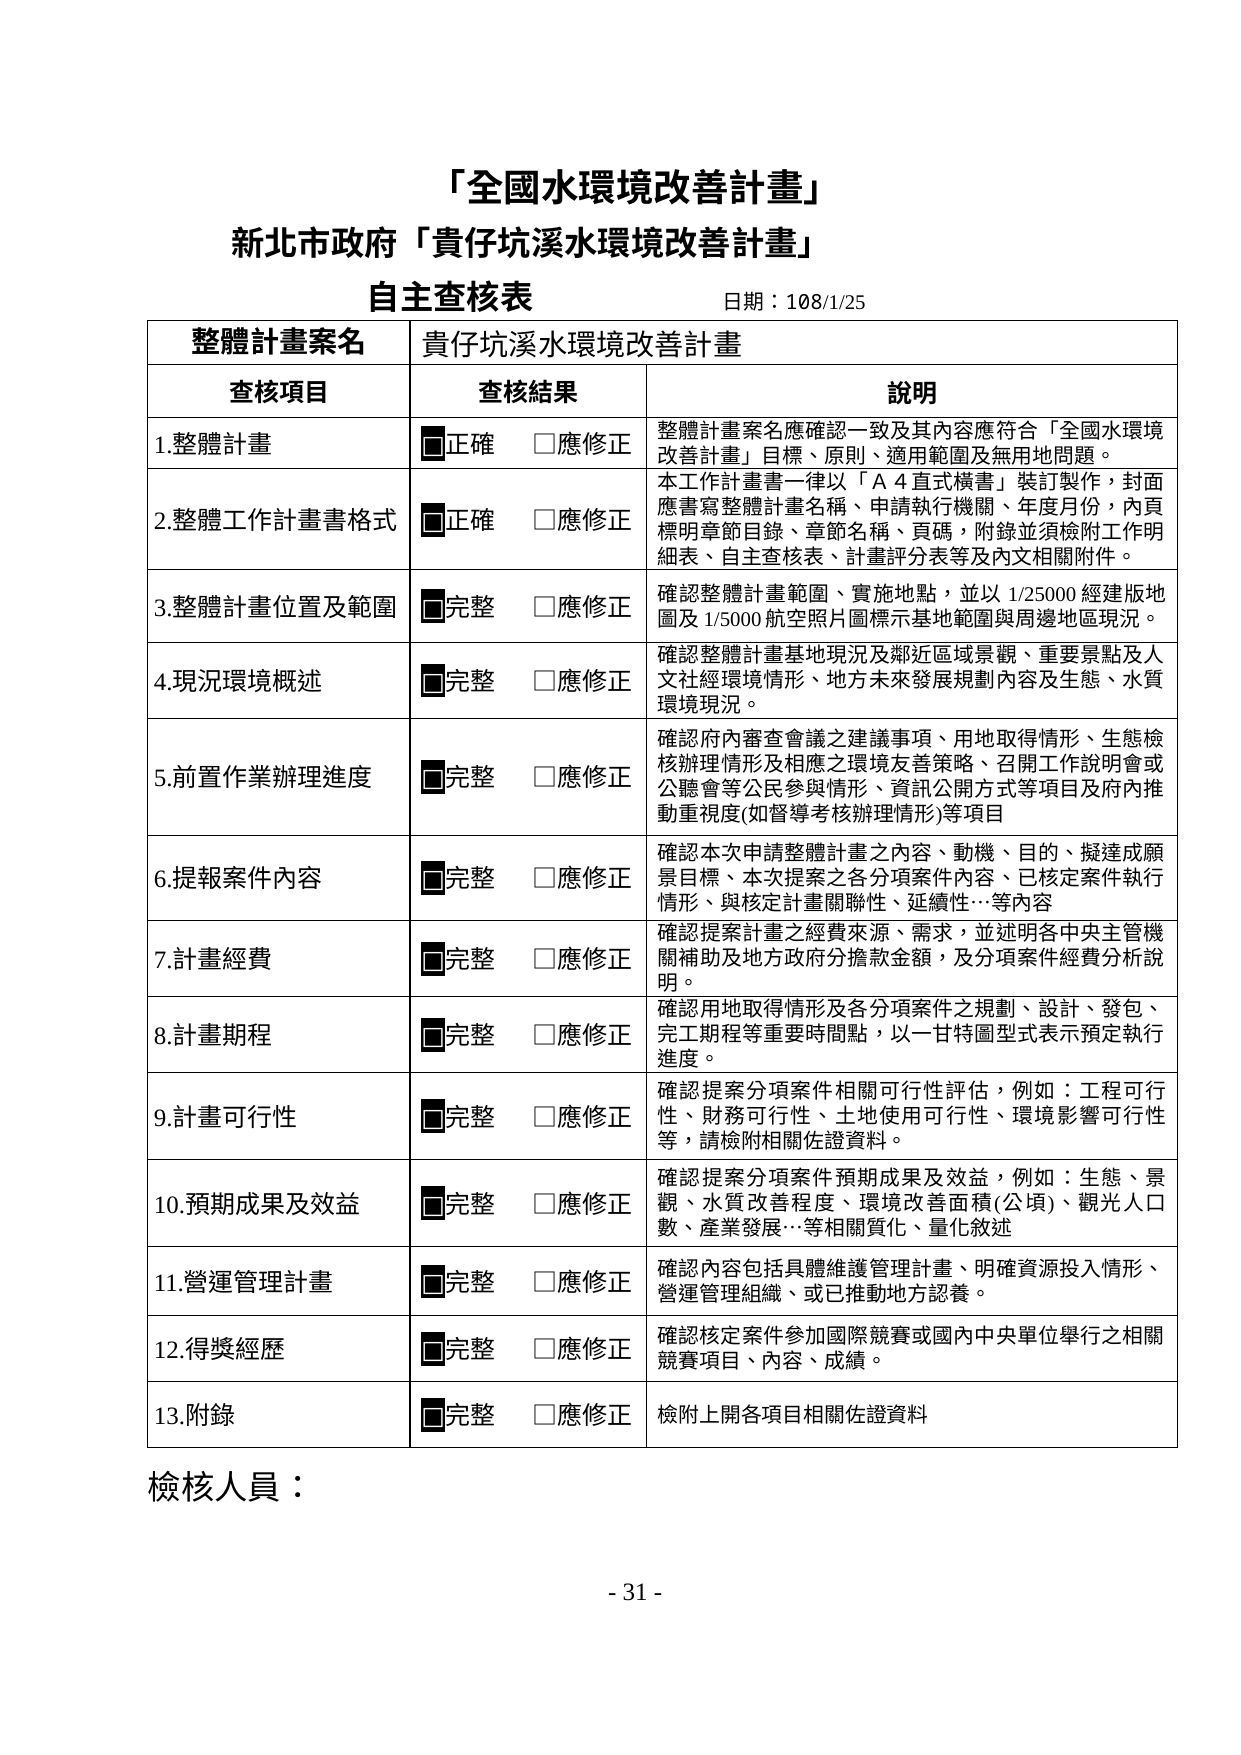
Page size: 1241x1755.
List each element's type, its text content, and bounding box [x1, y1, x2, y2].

text 檢核人員： [148, 1460, 1122, 1509]
table_cell 確認提案計畫之經費來源、需求，並述明各中央主管機關補助及地方政府分擔款金額，及分項案件經費分析說明。 [647, 921, 1177, 996]
table_cell 查核項目 [148, 365, 409, 417]
table_cell 確認內容包括具體維護管理計畫、明確資源投入情形、營運管理組織、或已推動地方認養。 [647, 1247, 1177, 1315]
table_cell □完整 □應修正 [411, 643, 646, 718]
table_cell 7.計畫經費 [148, 921, 409, 996]
table_cell 6.提報案件內容 [148, 836, 409, 920]
table_cell 確認府內審查會議之建議事項、用地取得情形、生態檢核辦理情形及相應之環境友善策略、召開工作說明會或公聽會等公民參與情形、資訊公開方式等項目及府內推動重視度(如督導考核辦理情形)等項目 [647, 719, 1177, 835]
table_cell 9.計畫可行性 [148, 1073, 409, 1159]
table_cell 12.得獎經歷 [148, 1316, 409, 1381]
table_cell 確認整體計畫範圍、實施地點，並以1/25000經建版地圖及1/5000航空照片圖標示基地範圍與周邊地區現況。 [647, 570, 1177, 642]
table_cell 整體計畫案名應確認一致及其內容應符合「全國水環境改善計畫」目標、原則、適用範圍及無用地問題。 [647, 418, 1177, 468]
table_cell 5.前置作業辦理進度 [148, 719, 409, 835]
table_cell 10.預期成果及效益 [148, 1160, 409, 1246]
table_cell 本工作計畫書一律以「Ａ４直式橫書」裝訂製作，封面應書寫整體計畫名稱、申請執行機關、年度月份，內頁標明章節目錄、章節名稱、頁碼，附錄並須檢附工作明細表、自主查核表、計畫評分表等及內文相關附件。 [647, 469, 1177, 569]
table_cell 確認核定案件參加國際競賽或國內中央單位舉行之相關競賽項目、內容、成績。 [647, 1316, 1177, 1381]
table_cell □完整 □應修正 [411, 1382, 646, 1447]
table_cell □完整 □應修正 [411, 836, 646, 920]
text 自主查核表 日期：108/1/25 [148, 266, 1122, 320]
table_cell □正確 □應修正 [411, 469, 646, 569]
table_cell □完整 □應修正 [411, 1160, 646, 1246]
table_cell □完整 □應修正 [411, 1247, 646, 1315]
table_cell 確認提案分項案件預期成果及效益，例如：生態、景觀、水質改善程度、環境改善面積(公頃)、觀光人口數、產業發展…等相關質化、量化敘述 [647, 1160, 1177, 1246]
table_cell 查核結果 [411, 365, 646, 417]
table_cell □完整 □應修正 [411, 1316, 646, 1381]
table_cell 11.營運管理計畫 [148, 1247, 409, 1315]
table_cell □完整 □應修正 [411, 1073, 646, 1159]
table_cell 13.附錄 [148, 1382, 409, 1447]
table_cell 說明 [647, 365, 1177, 417]
table_cell 確認用地取得情形及各分項案件之規劃、設計、發包、完工期程等重要時間點，以一甘特圖型式表示預定執行進度。 [647, 997, 1177, 1072]
table_cell 檢附上開各項目相關佐證資料 [647, 1382, 1177, 1447]
table_cell □完整 □應修正 [411, 719, 646, 835]
table_cell 確認整體計畫基地現況及鄰近區域景觀、重要景點及人文社經環境情形、地方未來發展規劃內容及生態、水質環境現況。 [647, 643, 1177, 718]
text 新北市政府「貴仔坑溪水環境改善計畫」 [148, 212, 1122, 266]
table_cell 2.整體工作計畫書格式 [148, 469, 409, 569]
table_cell □完整 □應修正 [411, 921, 646, 996]
table_cell 確認本次申請整體計畫之內容、動機、目的、擬達成願景目標、本次提案之各分項案件內容、已核定案件執行情形、與核定計畫關聯性、延續性…等內容 [647, 836, 1177, 920]
table_cell 8.計畫期程 [148, 997, 409, 1072]
table_cell □完整 □應修正 [411, 997, 646, 1072]
table_header 貴仔坑溪水環境改善計畫 [411, 321, 1177, 364]
table_cell 1.整體計畫 [148, 418, 409, 468]
text 「全國水環境改善計畫」 [148, 158, 1122, 212]
table_cell □正確 □應修正 [411, 418, 646, 468]
table_cell 4.現況環境概述 [148, 643, 409, 718]
table_cell 確認提案分項案件相關可行性評估，例如：工程可行性、財務可行性、土地使用可行性、環境影響可行性等，請檢附相關佐證資料。 [647, 1073, 1177, 1159]
table_cell 3.整體計畫位置及範圍 [148, 570, 409, 642]
table_cell □完整 □應修正 [411, 570, 646, 642]
table_header 整體計畫案名 [148, 321, 409, 364]
